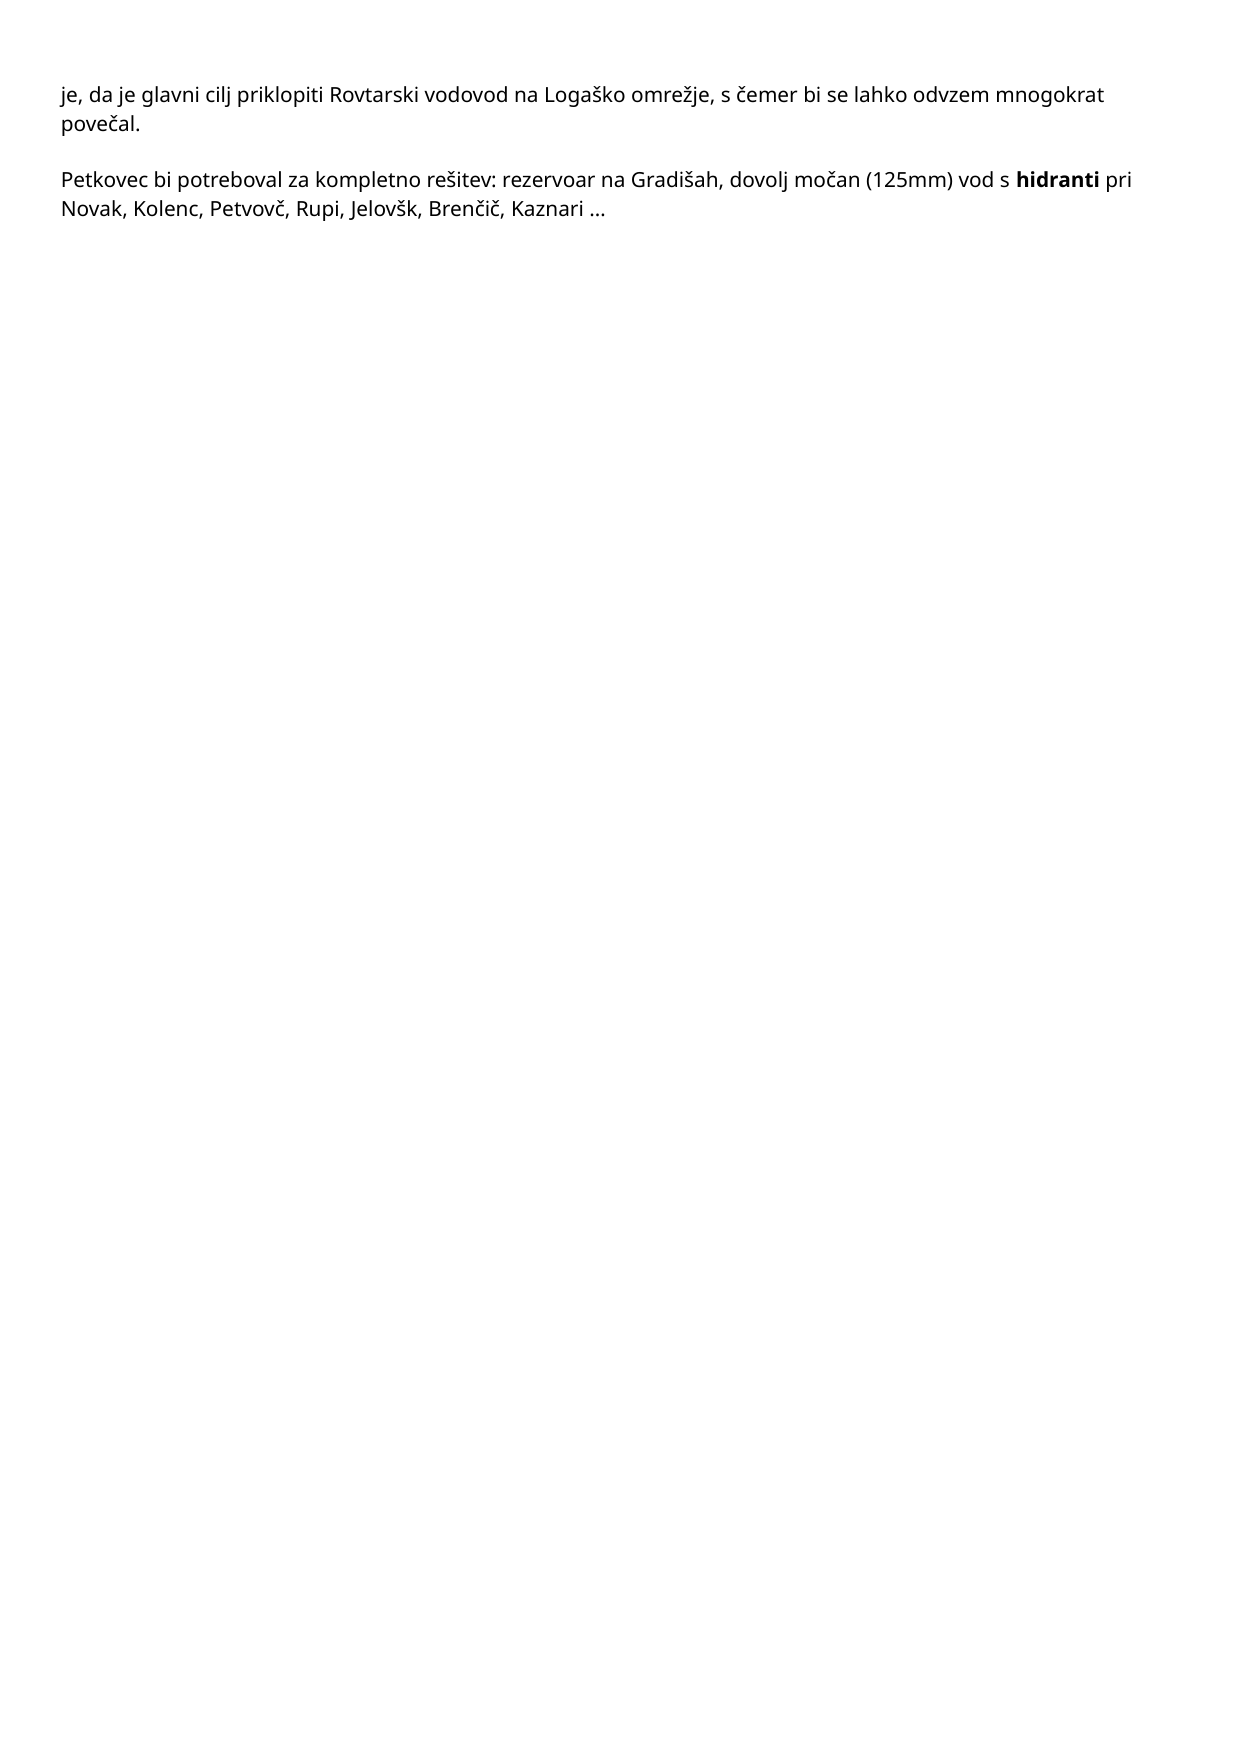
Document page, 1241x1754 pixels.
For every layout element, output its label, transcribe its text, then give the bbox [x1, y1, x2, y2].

text je, da je glavni cilj priklopiti Rovtarski vodovod na Logaško omrežje, s čemer bi se lahko odvzem mnogokrat povečal. [61, 80, 1175, 137]
text Petkovec bi potreboval za kompletno rešitev: rezervoar na Gradišah, dovolj močan (125mm) vod s hidranti pri Novak, Kolenc, Petvovč, Rupi, Jelovšk, Brenčič, Kaznari … [61, 166, 1175, 222]
